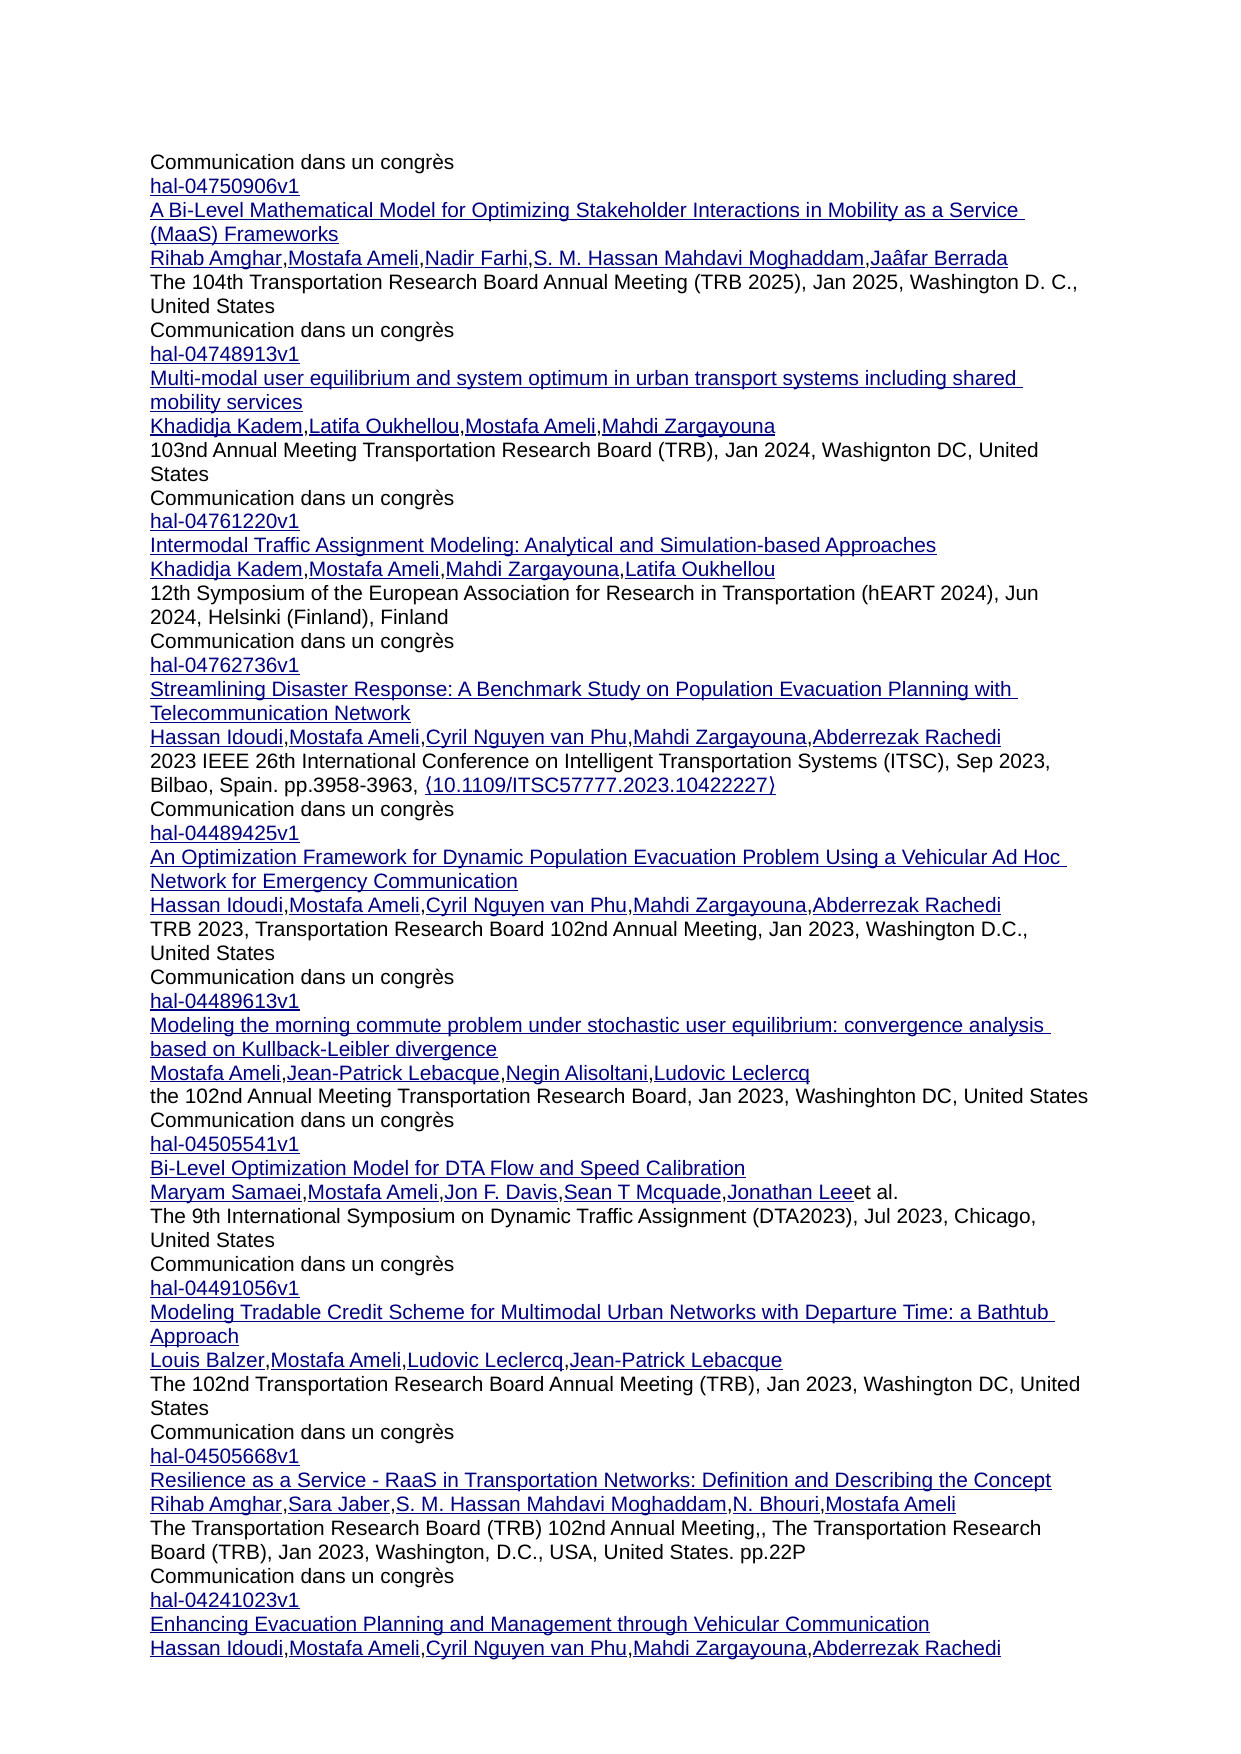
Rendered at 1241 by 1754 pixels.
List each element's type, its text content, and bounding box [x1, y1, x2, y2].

table_cell An Optimization Framework for Dynamic Population Evacuation Problem Using a Vehicular Ad Hoc Network for Emergency Communication Hassan Idoudi,Mostafa Ameli,Cyril Nguyen van Phu,Mahdi Zargayouna,Abderrezak Rachedi TRB 2023, Transportation Research Board 102nd Annual Meeting, Jan 2023, Washington D.C., United States Communication dans un congrès hal-04489613v1 [150, 845, 1090, 1012]
table_cell Resilience as a Service - RaaS in Transportation Networks: Definition and Describing the Concept Rihab Amghar,Sara Jaber,S. M. Hassan Mahdavi Moghaddam,N. Bhouri,Mostafa Ameli The Transportation Research Board (TRB) 102nd Annual Meeting,, The Transportation Research Board (TRB), Jan 2023, Washington, D.C., USA, United States. pp.22P Communication dans un congrès hal-04241023v1 [150, 1468, 1090, 1611]
table_cell Multi-modal user equilibrium and system optimum in urban transport systems including shared mobility services Khadidja Kadem,Latifa Oukhellou,Mostafa Ameli,Mahdi Zargayouna 103nd Annual Meeting Transportation Research Board (TRB), Jan 2024, Washignton DC, United States Communication dans un congrès hal-04761220v1 [150, 366, 1090, 533]
table_cell Modeling the morning commute problem under stochastic user equilibrium: convergence analysis based on Kullback-Leibler divergence Mostafa Ameli,Jean-Patrick Lebacque,Negin Alisoltani,Ludovic Leclercq the 102nd Annual Meeting Transportation Research Board, Jan 2023, Washinghton DC, United States Communication dans un congrès hal-04505541v1 [150, 1013, 1090, 1156]
table_cell Bi-Level Optimization Model for DTA Flow and Speed Calibration Maryam Samaei,Mostafa Ameli,Jon F. Davis,Sean T Mcquade,Jonathan Leeet al. The 9th International Symposium on Dynamic Traffic Assignment (DTA2023), Jul 2023, Chicago, United States Communication dans un congrès hal-04491056v1 [150, 1156, 1090, 1300]
table_cell Modeling Tradable Credit Scheme for Multimodal Urban Networks with Departure Time: a Bathtub Approach Louis Balzer,Mostafa Ameli,Ludovic Leclercq,Jean-Patrick Lebacque The 102nd Transportation Research Board Annual Meeting (TRB), Jan 2023, Washington DC, United States Communication dans un congrès hal-04505668v1 [150, 1300, 1090, 1468]
table_cell Intermodal Traffic Assignment Modeling: Analytical and Simulation-based Approaches Khadidja Kadem,Mostafa Ameli,Mahdi Zargayouna,Latifa Oukhellou 12th Symposium of the European Association for Research in Transportation (hEART 2024), Jun 2024, Helsinki (Finland), Finland Communication dans un congrès hal-04762736v1 [150, 533, 1090, 677]
table_cell Enhancing Evacuation Planning and Management through Vehicular Communication Hassan Idoudi,Mostafa Ameli,Cyril Nguyen van Phu,Mahdi Zargayouna,Abderrezak Rachedi [150, 1611, 1090, 1659]
table_cell Communication dans un congrès hal-04750906v1 [150, 150, 1090, 198]
table_cell A Bi-Level Mathematical Model for Optimizing Stakeholder Interactions in Mobility as a Service (MaaS) Frameworks Rihab Amghar,Mostafa Ameli,Nadir Farhi,S. M. Hassan Mahdavi Moghaddam,Jaâfar Berrada The 104th Transportation Research Board Annual Meeting (TRB 2025), Jan 2025, Washington D. C., United States Communication dans un congrès hal-04748913v1 [150, 198, 1090, 366]
table_cell Streamlining Disaster Response: A Benchmark Study on Population Evacuation Planning with Telecommunication Network Hassan Idoudi,Mostafa Ameli,Cyril Nguyen van Phu,Mahdi Zargayouna,Abderrezak Rachedi 2023 IEEE 26th International Conference on Intelligent Transportation Systems (ITSC), Sep 2023, Bilbao, Spain. pp.3958-3963, ⟨10.1109/ITSC57777.2023.10422227⟩ Communication dans un congrès hal-04489425v1 [150, 677, 1090, 845]
